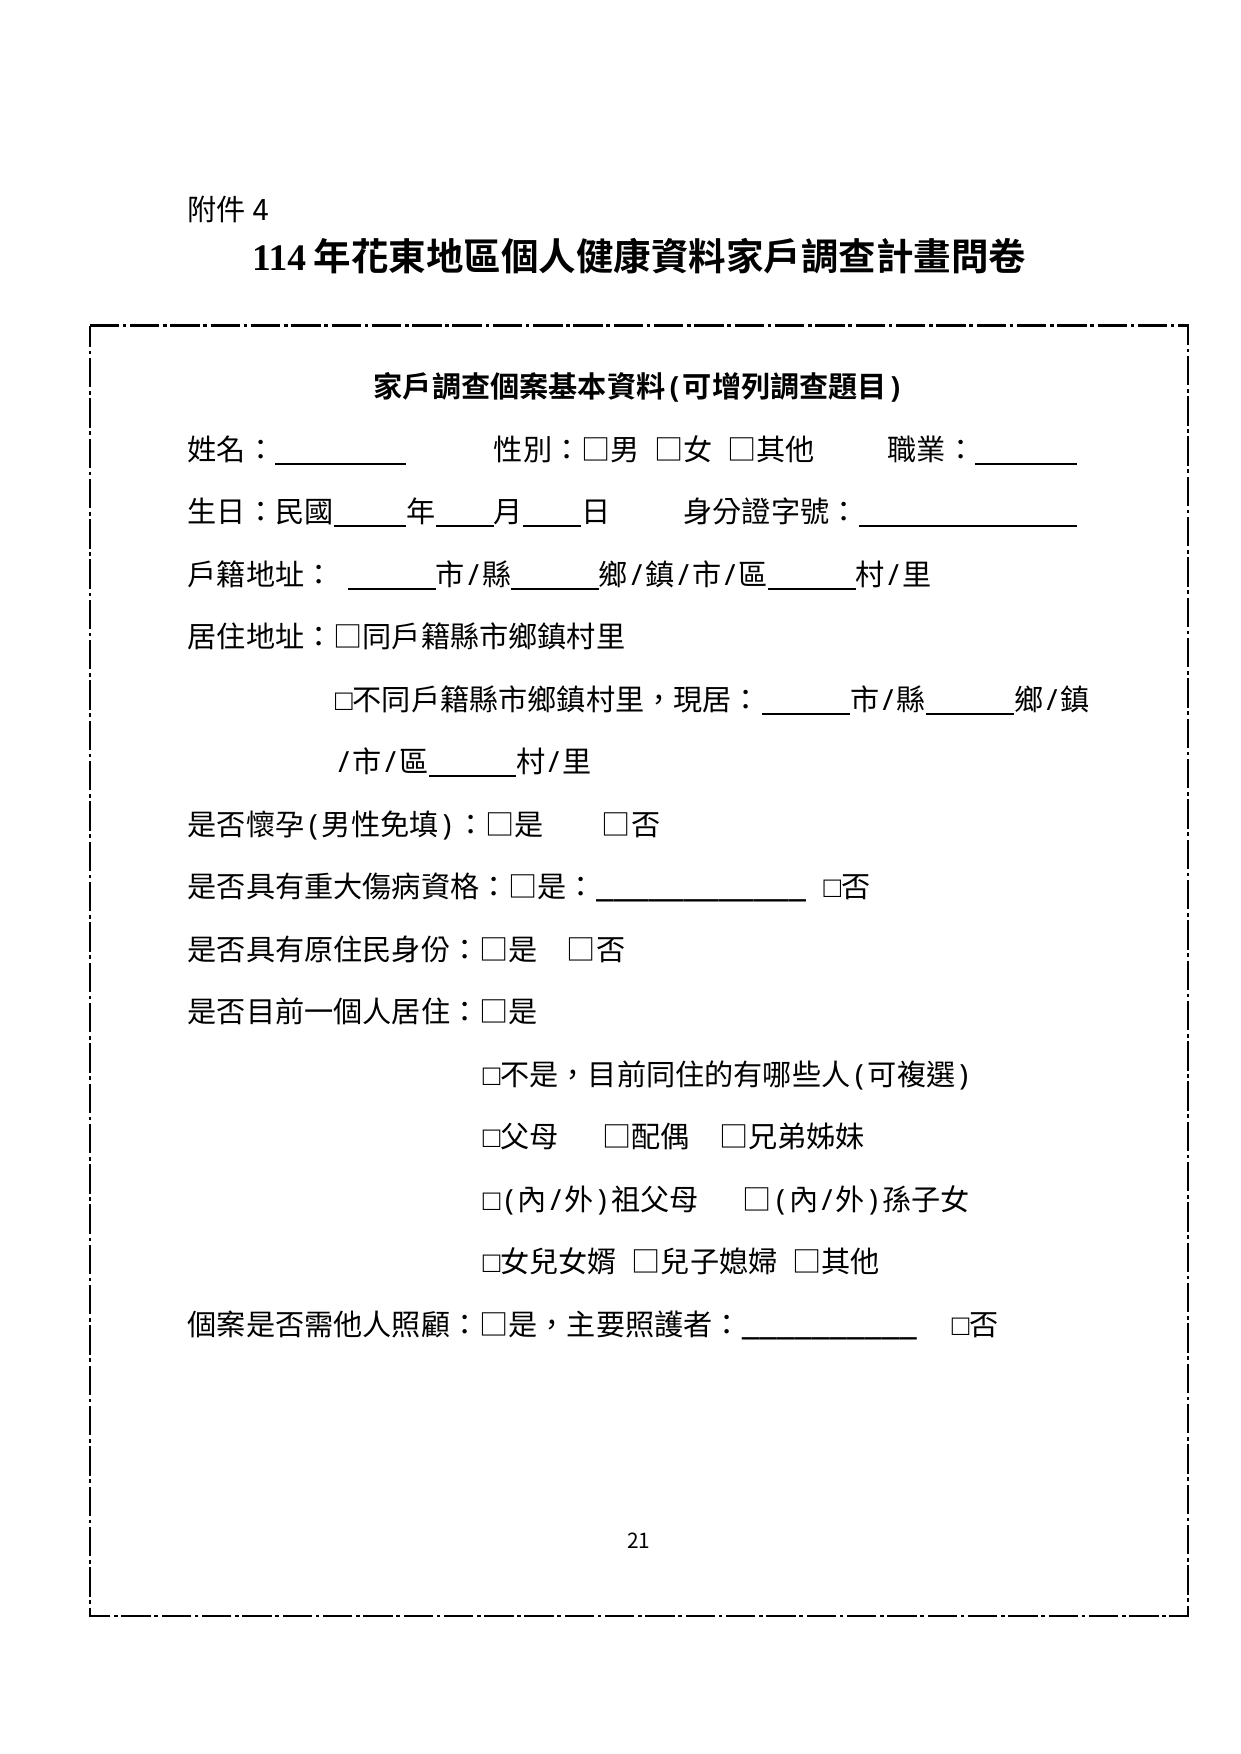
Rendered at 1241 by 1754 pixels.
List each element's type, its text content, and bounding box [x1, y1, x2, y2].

text □父母 □配偶 □兄弟姊妹 [483, 1093, 1090, 1156]
text 附件4 [187, 181, 1090, 231]
text 114年花東地區個人健康資料家戶調查計畫問卷 [187, 231, 1090, 281]
text 戶籍地址： 市/縣 鄉/鎮/市/區 村/里 [187, 531, 1090, 593]
text 姓名： 性別：□男 □女 □其他 職業： [187, 406, 1090, 468]
text □不同戶籍縣市鄉鎮村里，現居： 市/縣 鄉/鎮/市/區 村/里 [335, 656, 1090, 781]
text 個案是否需他人照顧：□是，主要照護者：__________ □否 [187, 1281, 1090, 1343]
text 是否懷孕(男性免填)：□是 □否 [187, 781, 1090, 843]
text 生日：民國 年 月 日 身分證字號： [187, 468, 1090, 531]
text 是否目前一個人居住：□是 [187, 968, 1090, 1031]
text □(內/外)祖父母 □(內/外)孫子女 [483, 1156, 1090, 1218]
text 是否具有原住民身份：□是 □否 [187, 906, 1090, 968]
text □女兒女婿 □兒子媳婦 □其他 [483, 1218, 1090, 1281]
text 居住地址：□同戶籍縣市鄉鎮村里 [187, 593, 1090, 656]
text 家戶調查個案基本資料(可增列調查題目) [187, 343, 1090, 406]
text 是否具有重大傷病資格：□是：____________ □否 [187, 843, 1090, 906]
text □不是，目前同住的有哪些人(可複選) [483, 1031, 1090, 1093]
